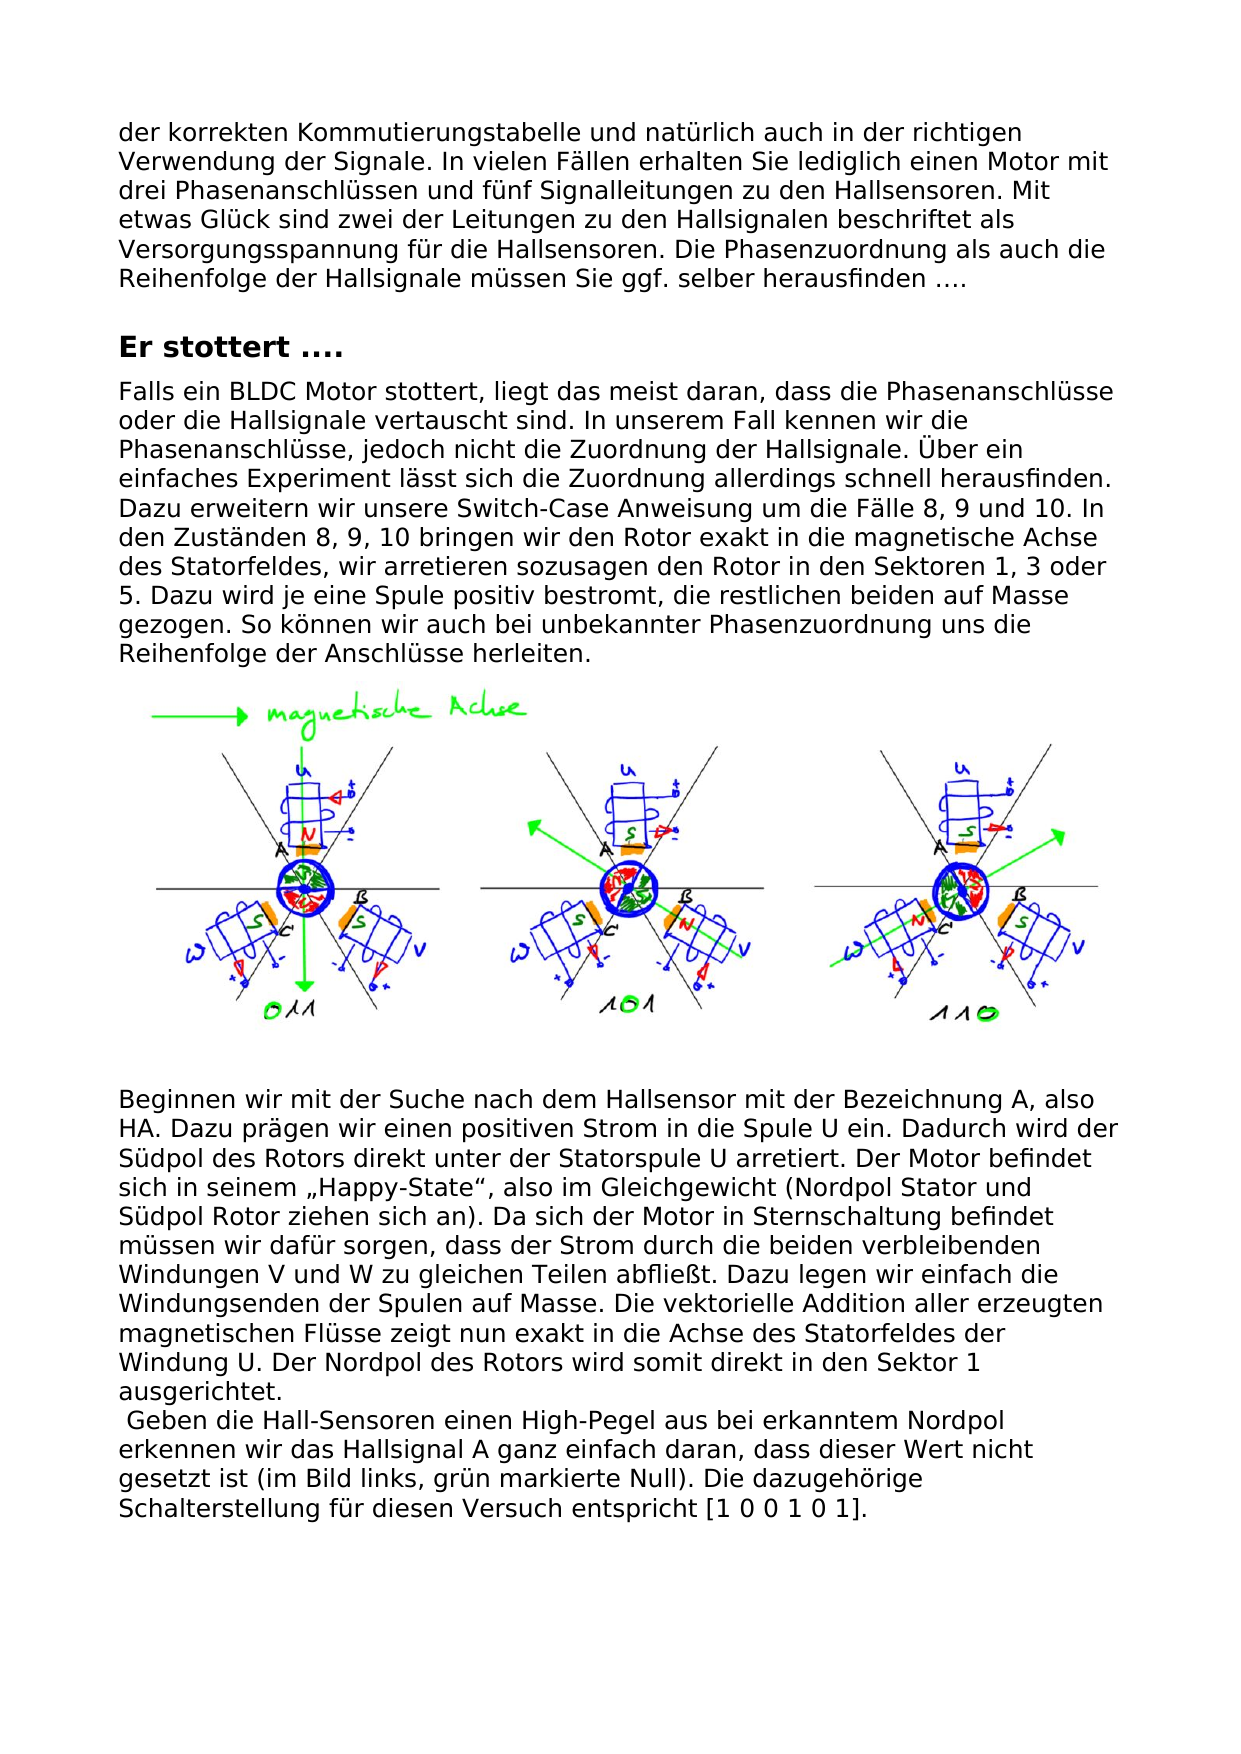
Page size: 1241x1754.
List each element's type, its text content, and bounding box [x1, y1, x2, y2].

text Falls ein BLDC Motor stottert, liegt das meist daran, dass die Phasenanschlüsse oder die Hallsignale vertauscht sind. In unserem Fall kennen wir die Phasenanschlüsse, jedoch nicht die Zuordnung der Hallsignale. Über ein einfaches Experiment lässt sich die Zuordnung allerdings schnell herausfinden. Dazu erweitern wir unsere Switch-Case Anweisung um die Fälle 8, 9 und 10. In den Zuständen 8, 9, 10 bringen wir den Rotor exakt in die magnetische Achse des Statorfeldes, wir arretieren sozusagen den Rotor in den Sektoren 1, 3 oder 5. Dazu wird je eine Spule positiv bestromt, die restlichen beiden auf Masse gezogen. So können wir auch bei unbekannter Phasenzuordnung uns die Reihenfolge der Anschlüsse herleiten. [118, 377, 1122, 669]
picture [118, 681, 1123, 1044]
subtitle Er stottert .... [118, 331, 1122, 364]
text Beginnen wir mit der Suche nach dem Hallsensor mit der Bezeichnung A, also HA. Dazu prägen wir einen positiven Strom in die Spule U ein. Dadurch wird der Südpol des Rotors direkt unter der Statorspule U arretiert. Der Motor befindet sich in seinem „Happy-State“, also im Gleichgewicht (Nordpol Stator und Südpol Rotor ziehen sich an). Da sich der Motor in Sternschaltung befindet müssen wir dafür sorgen, dass der Strom durch die beiden verbleibenden Windungen V und W zu gleichen Teilen abfließt. Dazu legen wir einfach die Windungsenden der Spulen auf Masse. Die vektorielle Addition aller erzeugten magnetischen Flüsse zeigt nun exakt in die Achse des Statorfeldes der Windung U. Der Nordpol des Rotors wird somit direkt in den Sektor 1 ausgerichtet. Geben die Hall-Sensoren einen High-Pegel aus bei erkanntem Nordpol erkennen wir das Hallsignal A ganz einfach daran, dass dieser Wert nicht gesetzt ist (im Bild links, grün markierte Null). Die dazugehörige Schalterstellung für diesen Versuch entspricht [1 0 0 1 0 1]. [118, 1086, 1122, 1523]
text der korrekten Kommutierungstabelle und natürlich auch in der richtigen Verwendung der Signale. In vielen Fällen erhalten Sie lediglich einen Motor mit drei Phasenanschlüssen und fünf Signalleitungen zu den Hallsensoren. Mit etwas Glück sind zwei der Leitungen zu den Hallsignalen beschriftet als Versorgungsspannung für die Hallsensoren. Die Phasenzuordnung als auch die Reihenfolge der Hallsignale müssen Sie ggf. selber herausfinden …. [118, 118, 1122, 293]
